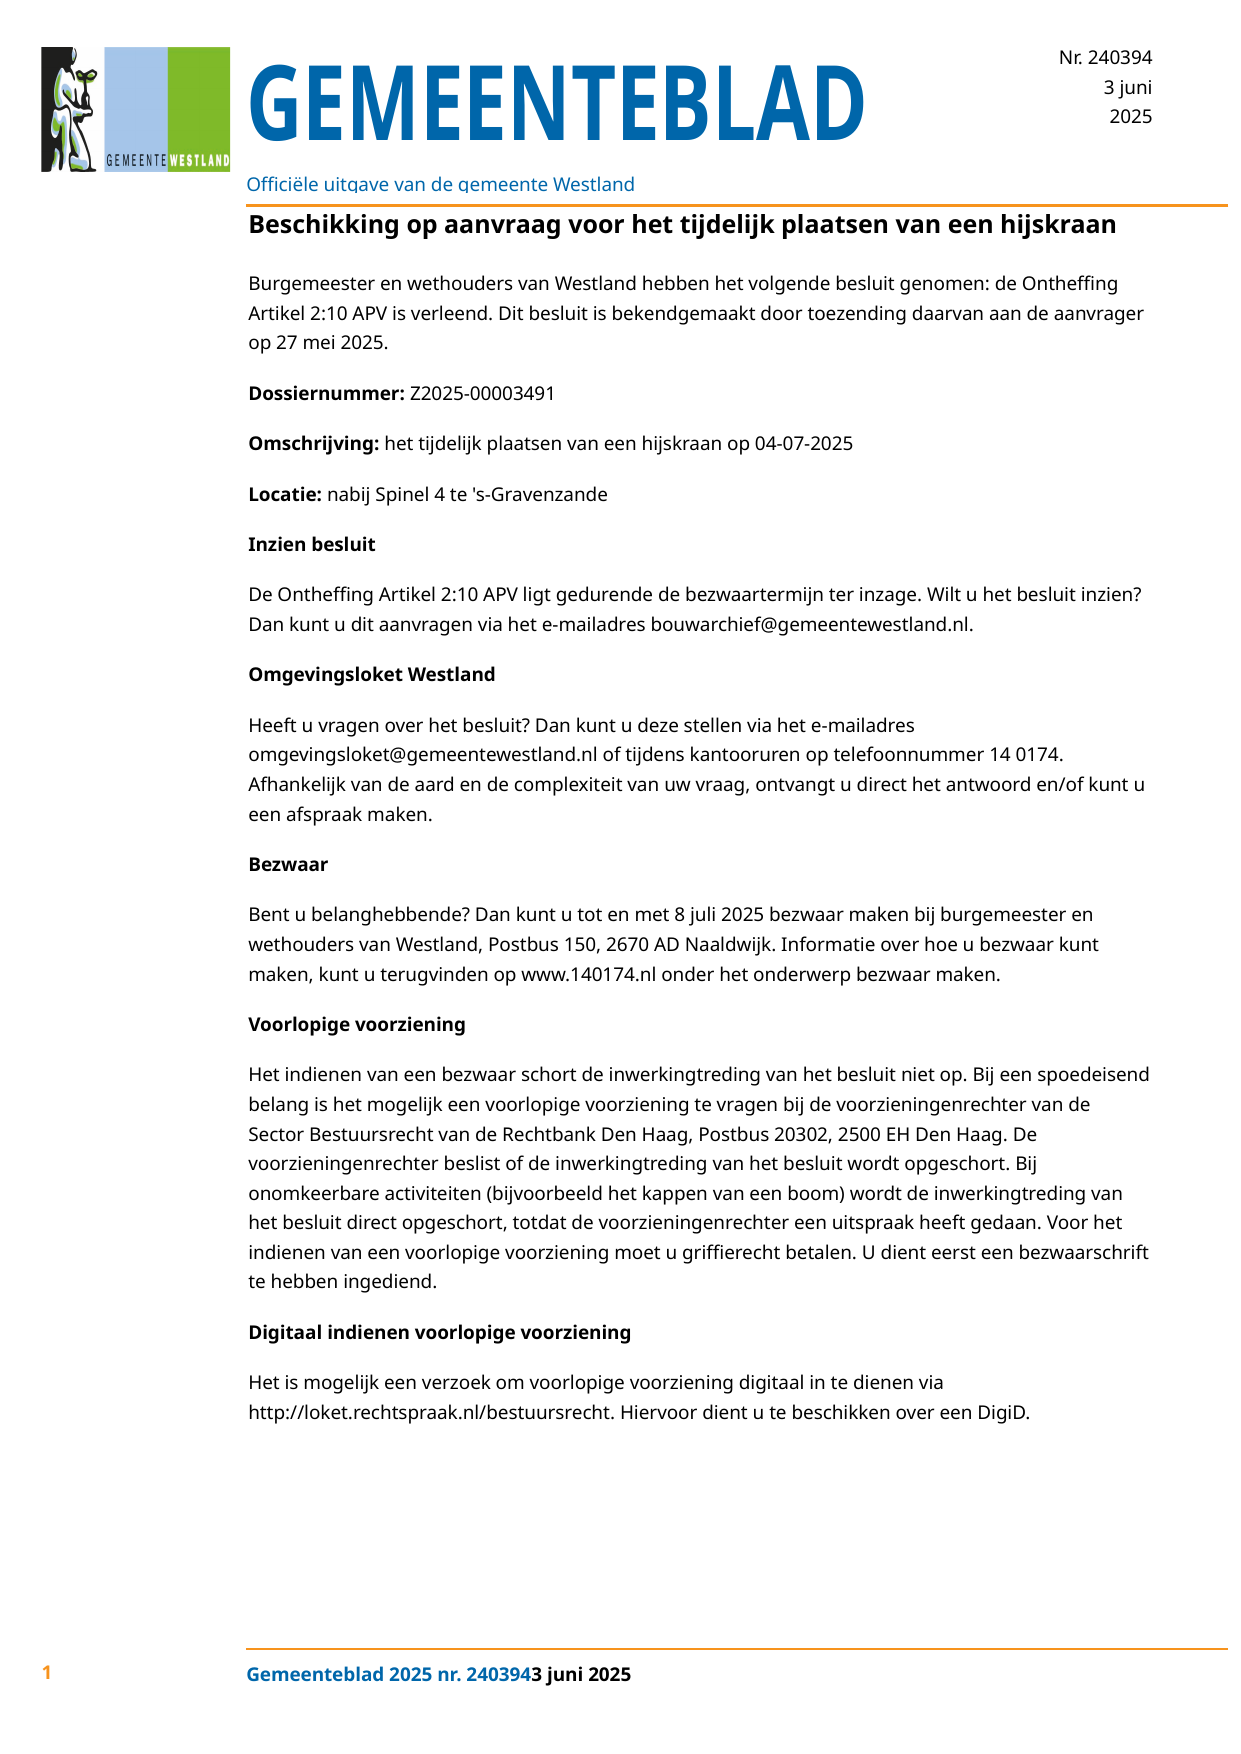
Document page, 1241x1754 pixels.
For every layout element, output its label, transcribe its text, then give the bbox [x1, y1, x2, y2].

text Dossiernummer: Z2025-00003491 [248, 380, 1152, 406]
text Heeft u vragen over het besluit? Dan kunt u deze stellen via het e-mailadres omgevingsloket@gemeentewestland.nl of tijdens kantooruren op telefoonnummer 14 0174. Afhankelijk van de aard en de complexiteit van uw vraag, ontvangt u direct het antwoord en/of kunt u een afspraak maken. [248, 712, 1152, 826]
text Het is mogelijk een verzoek om voorlopige voorziening digitaal in te dienen via http://loket.rechtspraak.nl/bestuursrecht. Hiervoor dient u te beschikken over een DigiD. [248, 1369, 1152, 1425]
text Bezwaar [248, 851, 1152, 877]
text Omschrijving: het tijdelijk plaatsen van een hijskraan op 04-07-2025 [248, 430, 1152, 456]
text De Ontheffing Artikel 2:10 APV ligt gedurende de bezwaartermijn ter inzage. Wilt u het besluit inzien? Dan kunt u dit aanvragen via het e-mailadres bouwarchief@gemeentewestland.nl. [248, 582, 1152, 637]
text Omgevingsloket Westland [248, 662, 1152, 687]
text Beschikking op aanvraag voor het tijdelijk plaatsen van een hijskraan [248, 207, 1152, 241]
picture [41, 47, 231, 172]
text Locatie: nabij Spinel 4 te 's-Gravenzande [248, 481, 1152, 506]
text Het indienen van een bezwaar schort de inwerkingtreding van het besluit niet op. Bij een spoedeisend belang is het mogelijk een voorlopige voorziening te vragen bij de voorzieningenrechter van de Sector Bestuursrecht van de Rechtbank Den Haag, Postbus 20302, 2500 EH Den Haag. De voorzieningenrechter beslist of de inwerkingtreding van het besluit wordt opgeschort. Bij onomkeerbare activiteiten (bijvoorbeeld het kappen van een boom) wordt de inwerkingtreding van het besluit direct opgeschort, totdat de voorzieningenrechter een uitspraak heeft gedaan. Voor het indienen van een voorlopige voorziening moet u griffierecht betalen. U dient eerst een bezwaarschrift te hebben ingediend. [248, 1062, 1152, 1294]
text Voorlopige voorziening [248, 1011, 1152, 1037]
text Burgemeester en wethouders van Westland hebben het volgende besluit genomen: de Ontheffing Artikel 2:10 APV is verleend. Dit besluit is bekendgemaakt door toezending daarvan aan de aanvrager op 27 mei 2025. [248, 270, 1152, 355]
text Inzien besluit [248, 531, 1152, 557]
text Digitaal indienen voorlopige voorziening [248, 1319, 1152, 1345]
text Bent u belanghebbende? Dan kunt u tot en met 8 juli 2025 bezwaar maken bij burgemeester en wethouders van Westland, Postbus 150, 2670 AD Naaldwijk. Informatie over hoe u bezwaar kunt maken, kunt u terugvinden op www.140174.nl onder het onderwerp bezwaar maken. [248, 902, 1152, 986]
